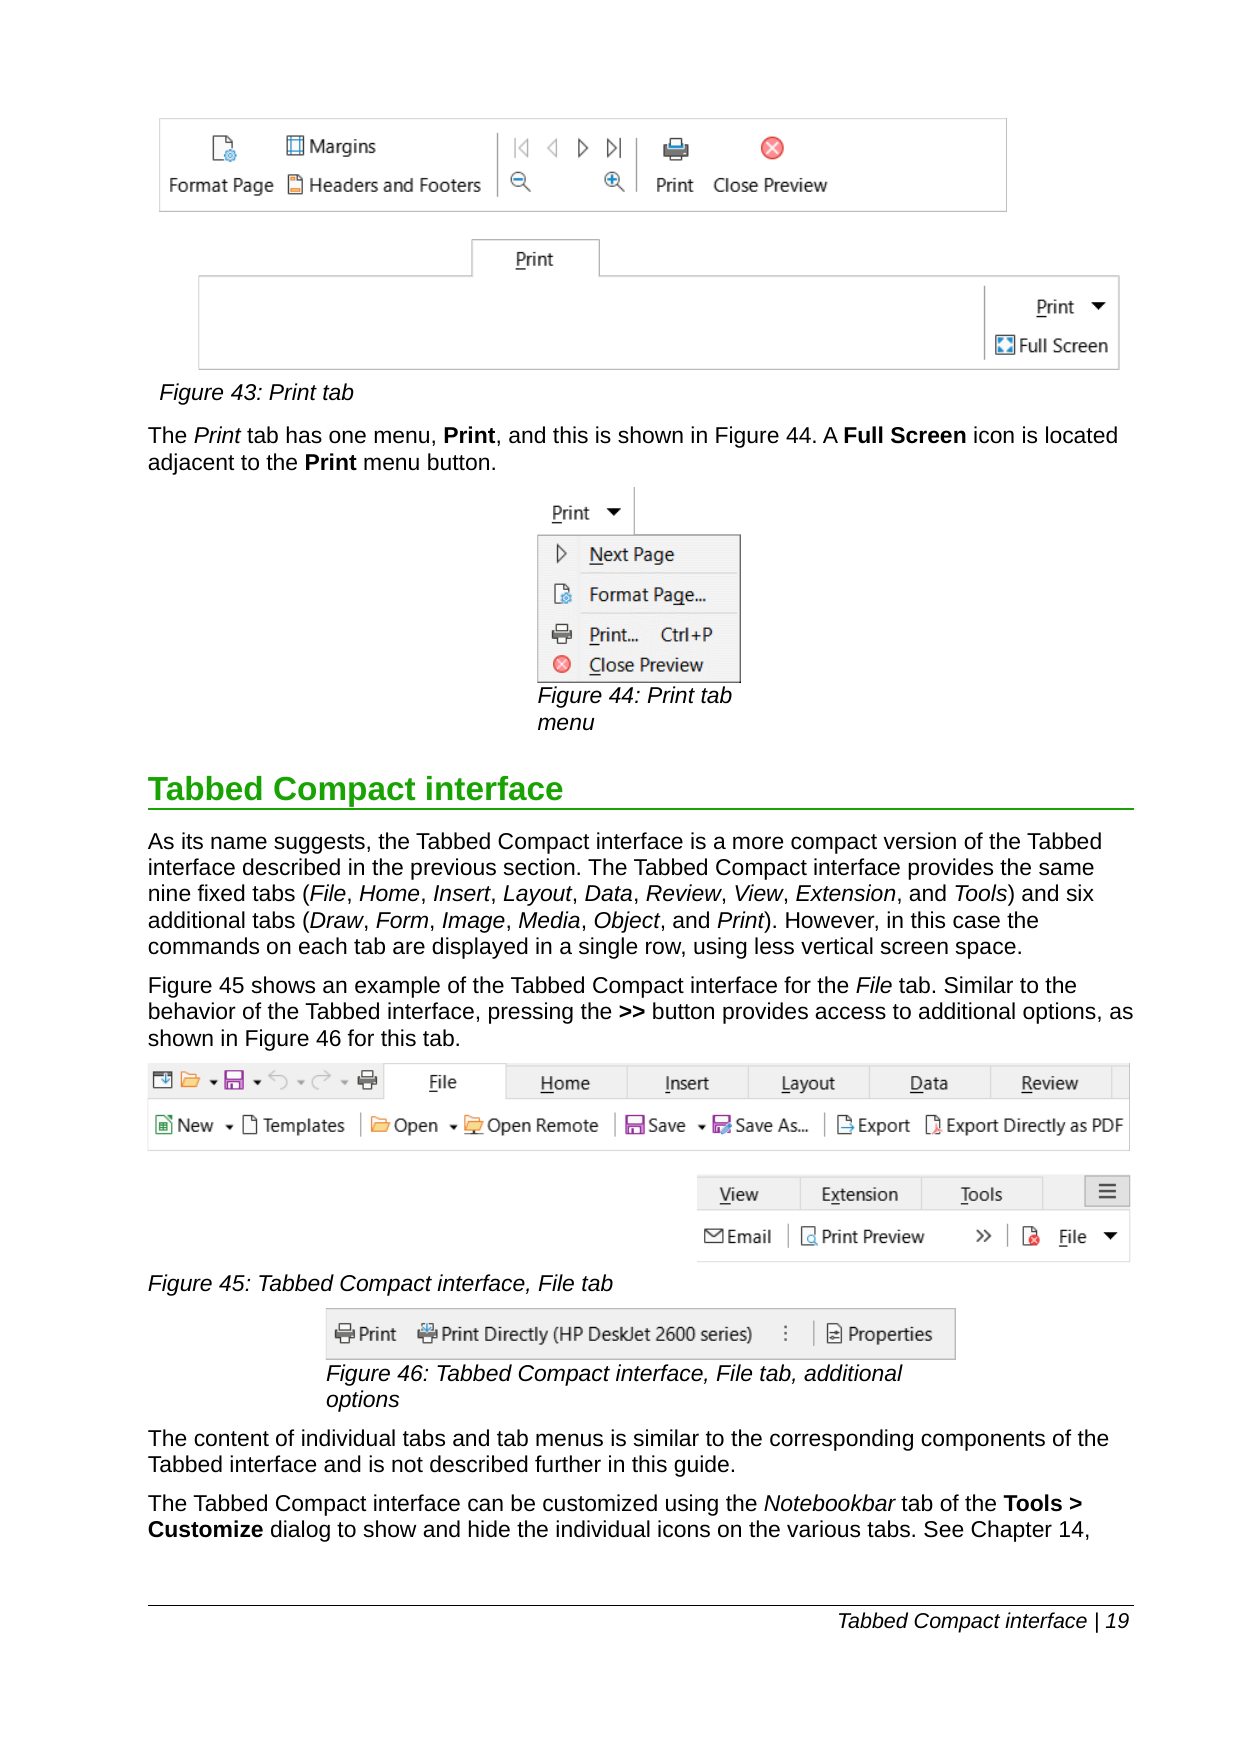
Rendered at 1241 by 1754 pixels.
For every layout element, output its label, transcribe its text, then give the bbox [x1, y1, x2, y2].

text The Tabbed Compact interface can be customized using the Notebookbar tab of the Tools > Customize dialog to show and hide the individual icons on the various tabs. See Chapter 14, [148, 1490, 1134, 1542]
picture [159, 118, 1123, 380]
text As its name suggests, the Tabbed Compact interface is a more compact version of the Tabbed interface described in the previous section. The Tabbed Compact interface provides the same nine fixed tabs (File, Home, Insert, Layout, Data, Review, View, Extension, and Tools) and six additional tabs (Draw, Form, Image, Media, Object, and Print). However, in this case the commands on each tab are displayed in a single row, using less vertical screen space. [148, 828, 1134, 959]
text The Print tab has one menu, Print, and this is shown in Figure 44. A Full Screen icon is located adjacent to the Print menu button. [148, 422, 1134, 475]
picture [147, 1063, 1133, 1271]
text Figure 44: Print tab menu [537, 488, 744, 735]
subtitle Tabbed Compact interface [148, 769, 1134, 808]
picture [325, 1308, 956, 1360]
text Figure 45 shows an example of the Tabbed Compact interface for the File tab. Similar to the behavior of the Tabbed interface, pressing the >> button provides access to additional options, as shown in Figure 46 for this tab. [148, 972, 1134, 1051]
text Figure 46: Tabbed Compact interface, File tab, additional options [326, 1360, 956, 1413]
text Figure 45: Tabbed Compact interface, File tab [148, 1063, 1134, 1297]
text Figure 43: Print tab [159, 380, 1122, 406]
picture [537, 487, 741, 683]
text The content of individual tabs and tab menus is similar to the corresponding components of the Tabbed interface and is not described further in this guide. [148, 1424, 1134, 1477]
